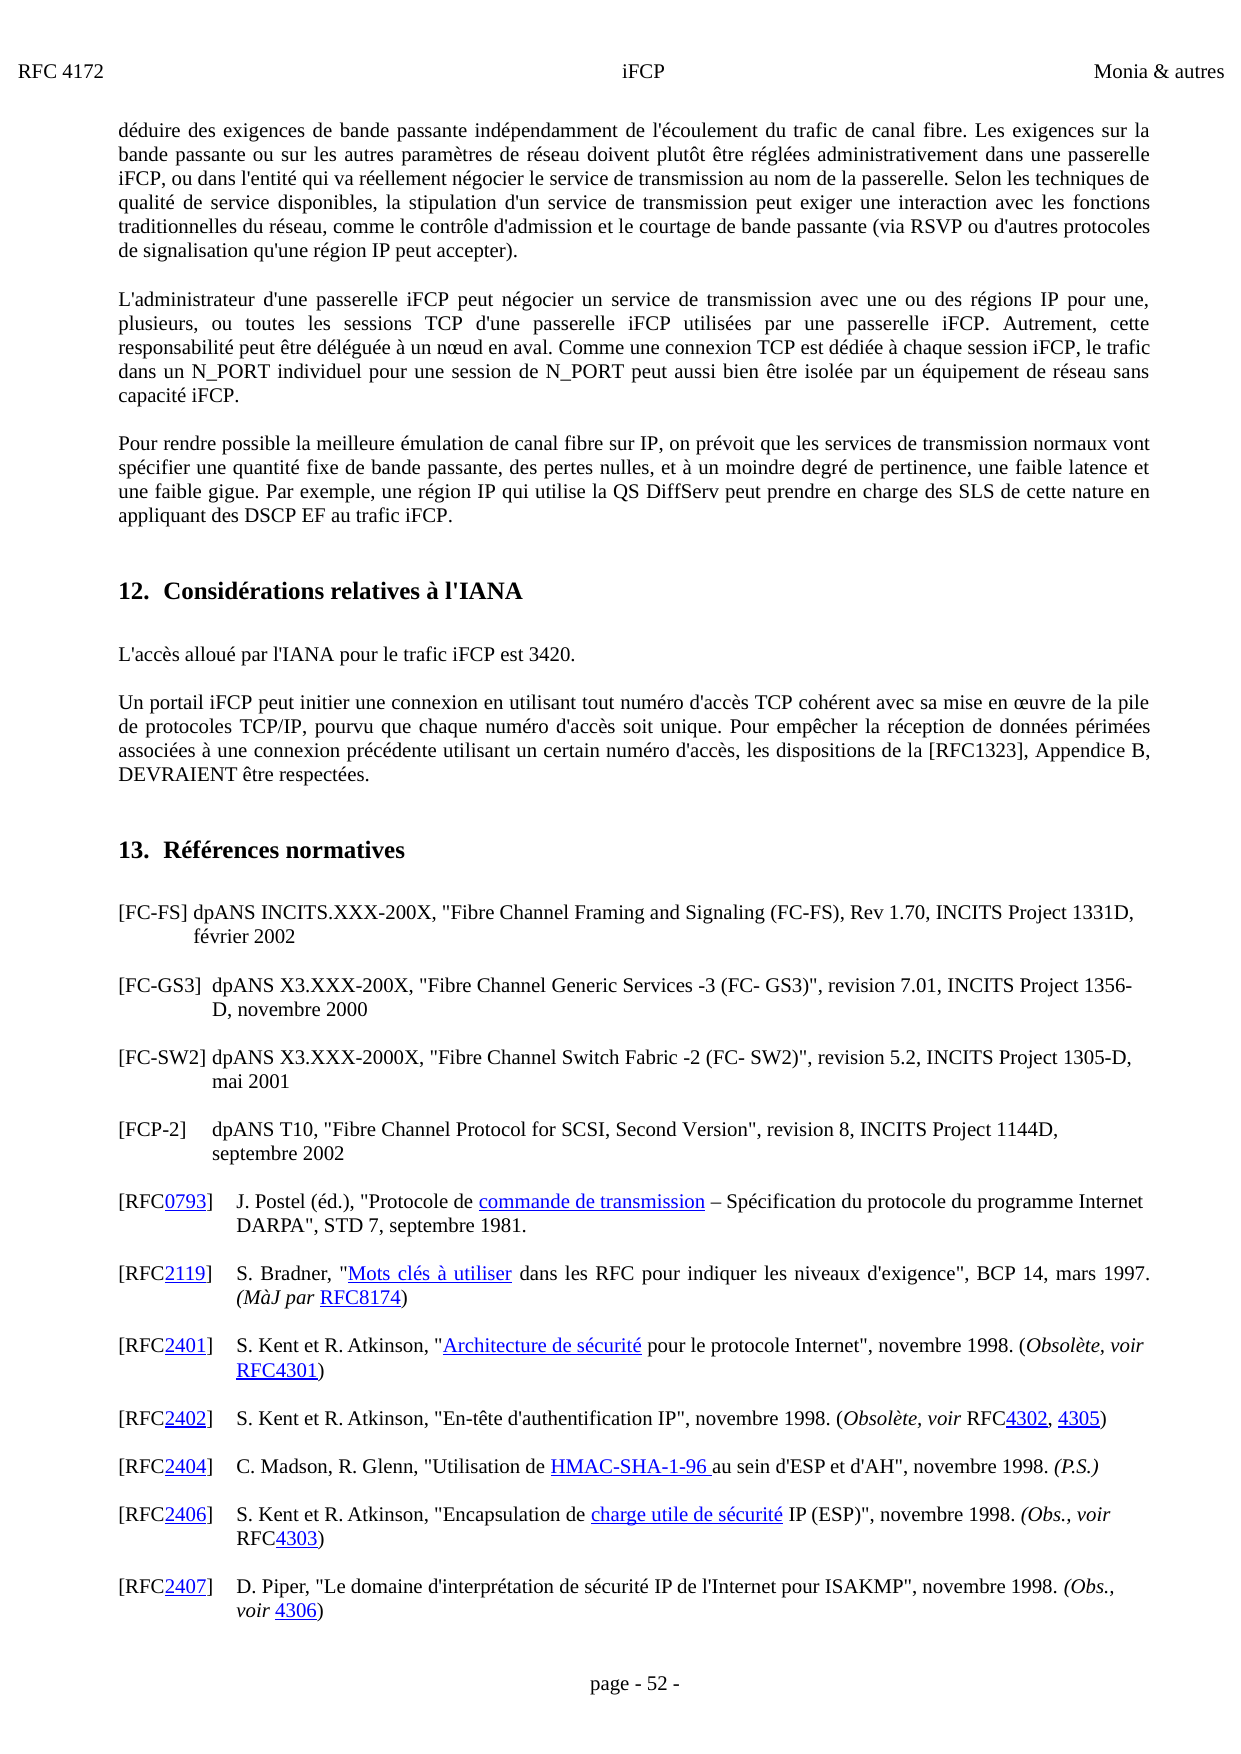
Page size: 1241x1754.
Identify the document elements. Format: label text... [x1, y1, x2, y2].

subtitle 13. Références normatives [118, 835, 1152, 864]
text [FC-FS] dpANS INCITS.XXX-200X, "Fibre Channel Framing and Signaling (FC-FS), Rev 1.70, INCITS Project 1331D, février 2002 [118, 900, 1152, 948]
text [FC-GS3] dpANS X3.XXX-200X, "Fibre Channel Generic Services -3 (FC- GS3)", revision 7.01, INCITS Project 1356-D, novembre 2000 [118, 972, 1152, 1021]
text Pour rendre possible la meilleure émulation de canal fibre sur IP, on prévoit que les services de transmission normaux vont spécifier une quantité fixe de bande passante, des pertes nulles, et à un moindre degré de pertinence, une faible latence et une faible gigue. Par exemple, une région IP qui utilise la QS DiffServ peut prendre en charge des SLS de cette nature en appliquant des DSCP EF au trafic iFCP. [118, 431, 1152, 527]
text déduire des exigences de bande passante indépendamment de l'écoulement du trafic de canal fibre. Les exigences sur la bande passante ou sur les autres paramètres de réseau doivent plutôt être réglées administrativement dans une passerelle iFCP, ou dans l'entité qui va réellement négocier le service de transmission au nom de la passerelle. Selon les techniques de qualité de service disponibles, la stipulation d'un service de transmission peut exiger une interaction avec les fonctions traditionnelles du réseau, comme le contrôle d'admission et le courtage de bande passante (via RSVP ou d'autres protocoles de signalisation qu'une région IP peut accepter). [118, 118, 1152, 262]
text [RFC2407] D. Piper, "Le domaine d'interprétation de sécurité IP de l'Internet pour ISAKMP", novembre 1998. (Obs., voir 4306) [118, 1574, 1152, 1622]
text L'accès alloué par l'IANA pour le trafic iFCP est 3420. [118, 642, 1152, 666]
text L'administrateur d'une passerelle iFCP peut négocier un service de transmission avec une ou des régions IP pour une, plusieurs, ou toutes les sessions TCP d'une passerelle iFCP utilisées par une passerelle iFCP. Autrement, cette responsabilité peut être déléguée à un nœud en aval. Comme une connexion TCP est dédiée à chaque session iFCP, le trafic dans un N_PORT individuel pour une session de N_PORT peut aussi bien être isolée par un équipement de réseau sans capacité iFCP. [118, 287, 1152, 407]
text [RFC2406] S. Kent et R. Atkinson, "Encapsulation de charge utile de sécurité IP (ESP)", novembre 1998. (Obs., voir RFC4303) [118, 1502, 1152, 1550]
text [RFC2119] S. Bradner, "Mots clés à utiliser dans les RFC pour indiquer les niveaux d'exigence", BCP 14, mars 1997. (MàJ par RFC8174) [118, 1261, 1152, 1309]
text [RFC2402] S. Kent et R. Atkinson, "En-tête d'authentification IP", novembre 1998. (Obsolète, voir RFC4302, 4305) [118, 1406, 1152, 1430]
text Un portail iFCP peut initier une connexion en utilisant tout numéro d'accès TCP cohérent avec sa mise en œuvre de la pile de protocoles TCP/IP, pourvu que chaque numéro d'accès soit unique. Pour empêcher la réception de données périmées associées à une connexion précédente utilisant un certain numéro d'accès, les dispositions de la [RFC1323], Appendice B, DEVRAIENT être respectées. [118, 690, 1152, 786]
text [FC-SW2] dpANS X3.XXX-2000X, "Fibre Channel Switch Fabric -2 (FC- SW2)", revision 5.2, INCITS Project 1305-D, mai 2001 [118, 1045, 1152, 1093]
text [RFC2404] C. Madson, R. Glenn, "Utilisation de HMAC-SHA-1-96 au sein d'ESP et d'AH", novembre 1998. (P.S.) [118, 1454, 1152, 1478]
subtitle 12. Considérations relatives à l'IANA [118, 576, 1152, 605]
text [RFC2401] S. Kent et R. Atkinson, "Architecture de sécurité pour le protocole Internet", novembre 1998. (Obsolète, voir RFC4301) [118, 1333, 1152, 1382]
text [FCP-2] dpANS T10, "Fibre Channel Protocol for SCSI, Second Version", revision 8, INCITS Project 1144D, septembre 2002 [118, 1117, 1152, 1165]
text [RFC0793] J. Postel (éd.), "Protocole de commande de transmission – Spécification du protocole du programme Internet DARPA", STD 7, septembre 1981. [118, 1189, 1152, 1237]
